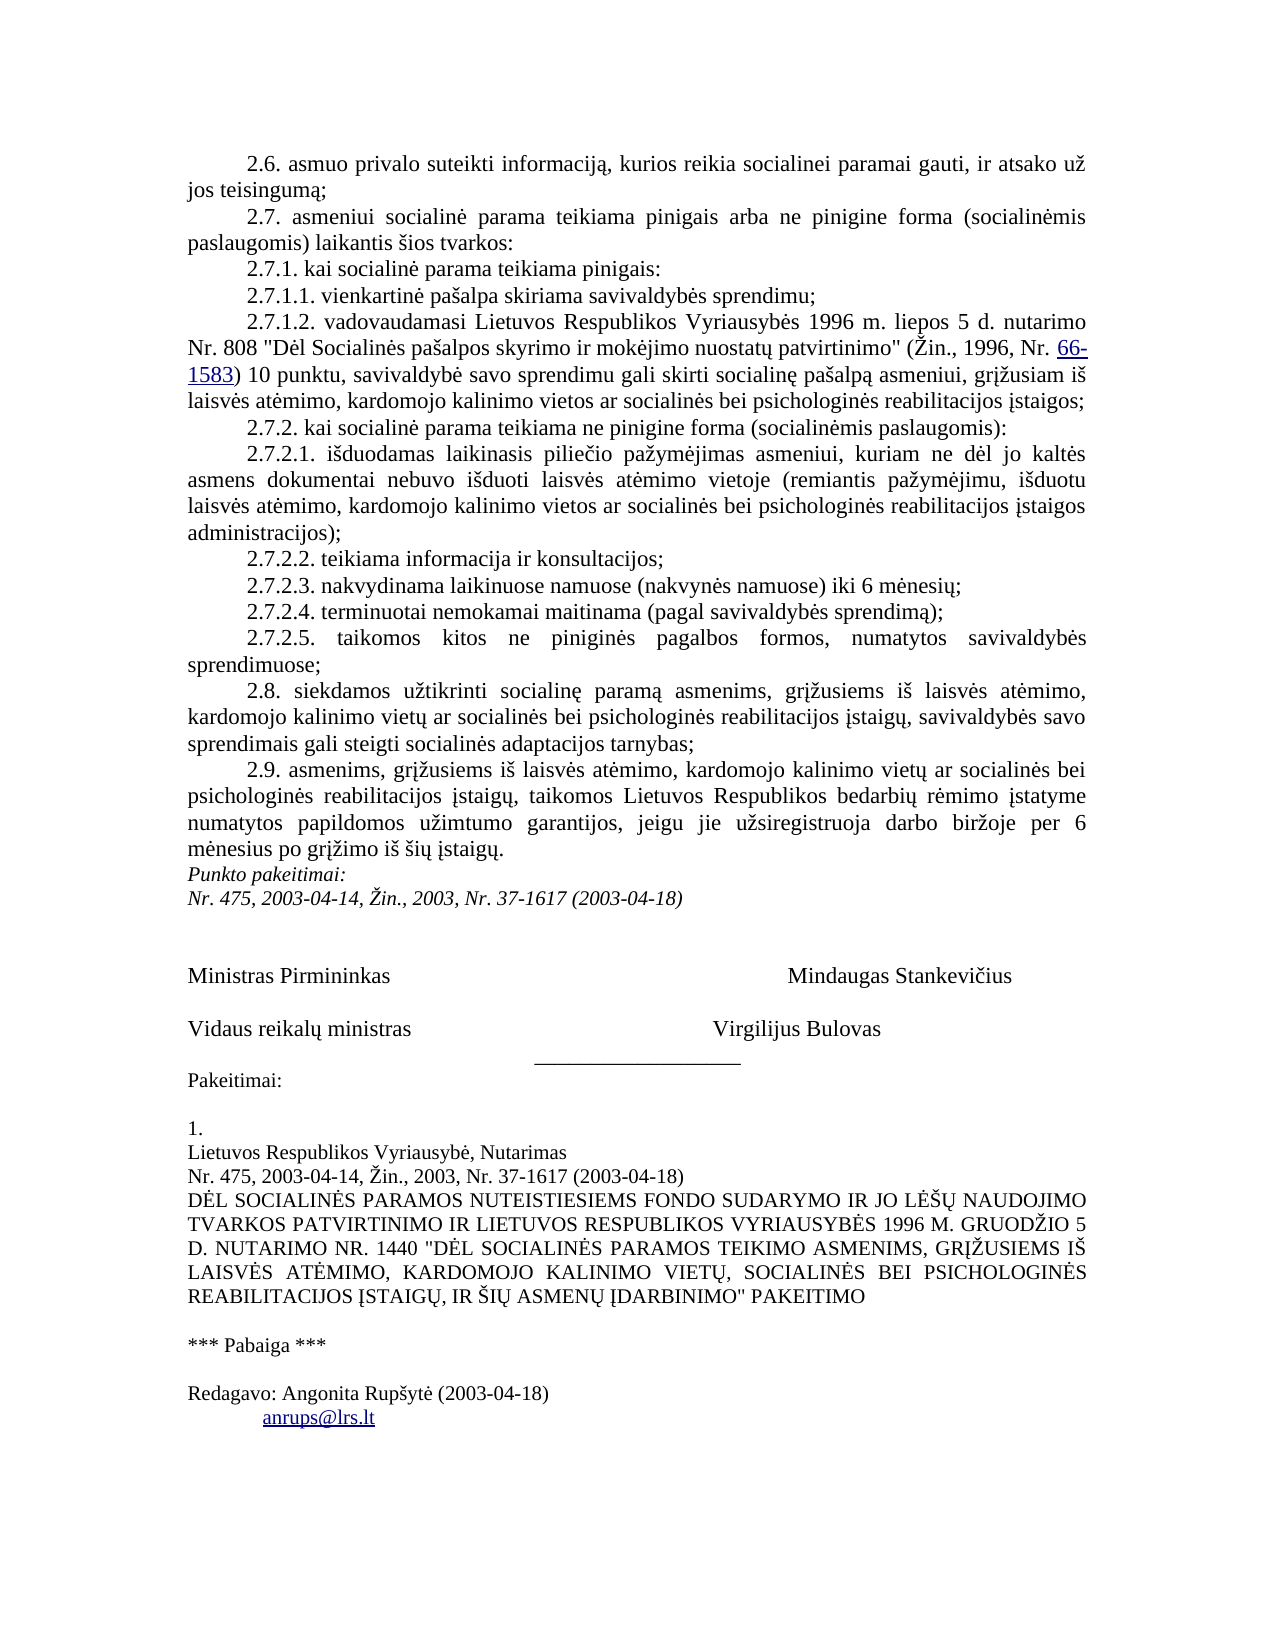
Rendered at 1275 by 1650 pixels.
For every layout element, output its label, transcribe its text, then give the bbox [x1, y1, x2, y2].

text 2.7.1.1. vienkartinė pašalpa skiriama savivaldybės sprendimu; [187, 282, 1087, 308]
text 2.7. asmeniui socialinė parama teikiama pinigais arba ne pinigine forma (socialinėmis paslaugomis) laikantis šios tvarkos: [187, 203, 1087, 255]
text Pakeitimai: [187, 1068, 1087, 1092]
text 2.7.2.3. nakvydinama laikinuose namuose (nakvynės namuose) iki 6 mėnesių; [187, 572, 1087, 598]
text Punkto pakeitimai: [187, 862, 1087, 886]
text Redagavo: Angonita Rupšytė (2003-04-18) [187, 1381, 1087, 1405]
text Nr. 475, 2003-04-14, Žin., 2003, Nr. 37-1617 (2003-04-18) [187, 1164, 1087, 1188]
text Nr. 475, 2003-04-14, Žin., 2003, Nr. 37-1617 (2003-04-18) [187, 886, 1087, 910]
text __________________ [187, 1041, 1087, 1068]
text 2.7.2.2. teikiama informacija ir konsultacijos; [187, 545, 1087, 572]
text Vidaus reikalų ministras Virgilijus Bulovas [187, 1015, 1087, 1041]
text 2.7.2. kai socialinė parama teikiama ne pinigine forma (socialinėmis paslaugomis): [187, 413, 1087, 440]
text Lietuvos Respublikos Vyriausybė, Nutarimas [187, 1140, 1087, 1164]
text 2.7.1.2. vadovaudamasi Lietuvos Respublikos Vyriausybės 1996 m. liepos 5 d. nutarimo Nr. 808 "Dėl Socialinės pašalpos skyrimo ir mokėjimo nuostatų patvirtinimo" (Žin., 1996, Nr. 66- 1583) 10 punktu, savivaldybė savo sprendimu gali skirti socialinę pašalpą asmeniui, grįžusiam iš laisvės atėmimo, kardomojo kalinimo vietos ar socialinės bei psichologinės reabilitacijos įstaigos; [187, 308, 1087, 413]
text 2.6. asmuo privalo suteikti informaciją, kurios reikia socialinei paramai gauti, ir atsako už jos teisingumą; [187, 150, 1087, 203]
text 2.9. asmenims, grįžusiems iš laisvės atėmimo, kardomojo kalinimo vietų ar socialinės bei psichologinės reabilitacijos įstaigų, taikomos Lietuvos Respublikos bedarbių rėmimo įstatyme numatytos papildomos užimtumo garantijos, jeigu jie užsiregistruoja darbo biržoje per 6 mėnesius po grįžimo iš šių įstaigų. [187, 756, 1087, 862]
text 2.8. siekdamos užtikrinti socialinę paramą asmenims, grįžusiems iš laisvės atėmimo, kardomojo kalinimo vietų ar socialinės bei psichologinės reabilitacijos įstaigų, savivaldybės savo sprendimais gali steigti socialinės adaptacijos tarnybas; [187, 677, 1087, 756]
text 1. [187, 1116, 1087, 1140]
text *** Pabaiga *** [187, 1332, 1087, 1357]
text 2.7.2.4. terminuotai nemokamai maitinama (pagal savivaldybės sprendimą); [187, 598, 1087, 624]
text 2.7.1. kai socialinė parama teikiama pinigais: [187, 255, 1087, 282]
text 2.7.2.5. taikomos kitos ne piniginės pagalbos formos, numatytos savivaldybės sprendimuose; [187, 624, 1087, 677]
text anrups@lrs.lt [187, 1405, 1087, 1429]
text Ministras Pirmininkas Mindaugas Stankevičius [187, 962, 1087, 989]
text DĖL SOCIALINĖS PARAMOS NUTEISTIESIEMS FONDO SUDARYMO IR JO LĖŠŲ NAUDOJIMO TVARKOS PATVIRTINIMO IR LIETUVOS RESPUBLIKOS VYRIAUSYBĖS 1996 M. GRUODŽIO 5 D. NUTARIMO NR. 1440 "DĖL SOCIALINĖS PARAMOS TEIKIMO ASMENIMS, GRĮŽUSIEMS IŠ LAISVĖS ATĖMIMO, KARDOMOJO KALINIMO VIETŲ, SOCIALINĖS BEI PSICHOLOGINĖS REABILITACIJOS ĮSTAIGŲ, IR ŠIŲ ASMENŲ ĮDARBINIMO" PAKEITIMO [187, 1188, 1087, 1308]
text 2.7.2.1. išduodamas laikinasis piliečio pažymėjimas asmeniui, kuriam ne dėl jo kaltės asmens dokumentai nebuvo išduoti laisvės atėmimo vietoje (remiantis pažymėjimu, išduotu laisvės atėmimo, kardomojo kalinimo vietos ar socialinės bei psichologinės reabilitacijos įstaigos administracijos); [187, 440, 1087, 545]
